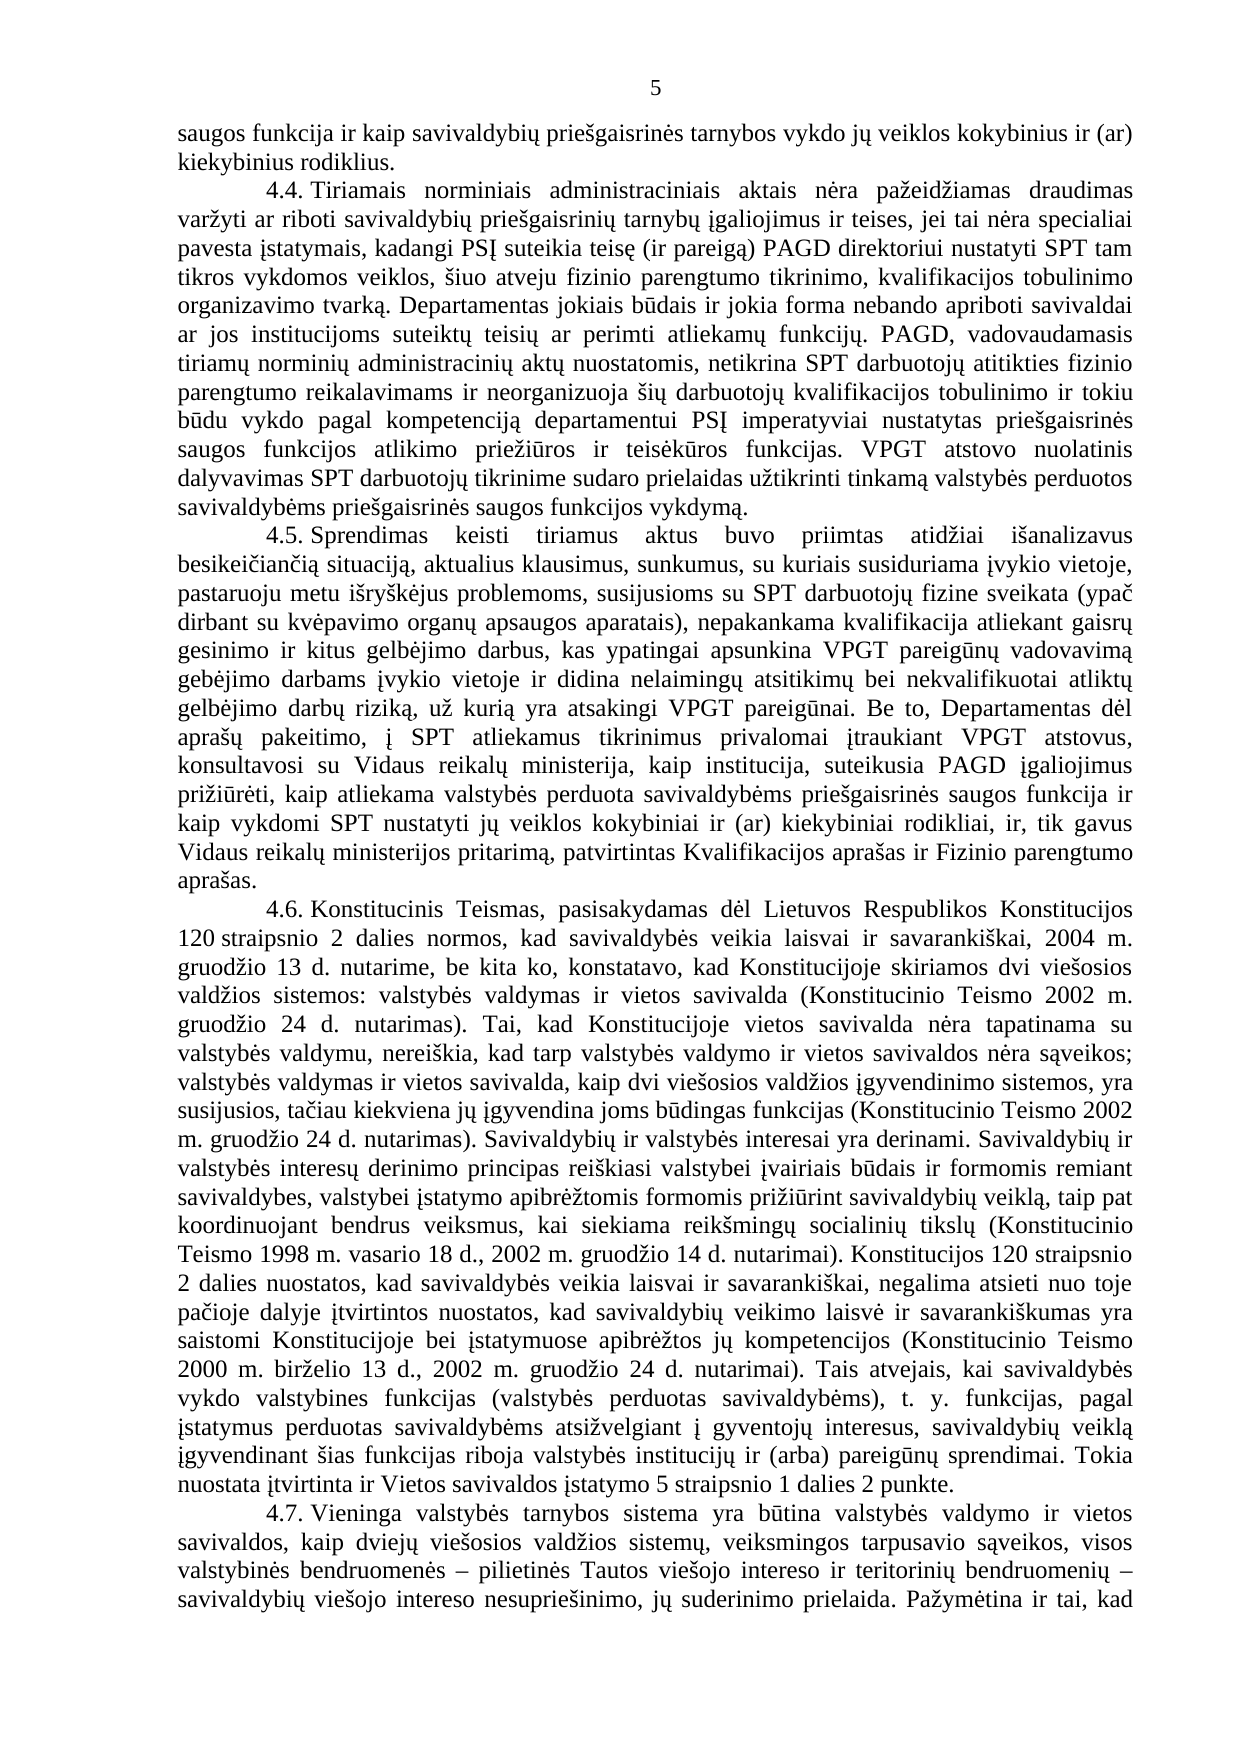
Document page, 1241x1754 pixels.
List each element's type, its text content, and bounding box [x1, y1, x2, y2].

text 4.7. Vieninga valstybės tarnybos sistema yra būtina valstybės valdymo ir vietos savivaldos, kaip dviejų viešosios valdžios sistemų, veiksmingos tarpusavio sąveikos, visos valstybinės bendruomenės – pilietinės Tautos viešojo intereso ir teritorinių bendruomenių – savivaldybių viešojo intereso nesupriešinimo, jų suderinimo prielaida. Pažymėtina ir tai, kad [177, 1498, 1134, 1613]
text saugos funkcija ir kaip savivaldybių priešgaisrinės tarnybos vykdo jų veiklos kokybinius ir (ar) kiekybinius rodiklius. [177, 118, 1134, 176]
text 4.6. Konstitucinis Teismas, pasisakydamas dėl Lietuvos Respublikos Konstitucijos 120 straipsnio 2 dalies normos, kad savivaldybės veikia laisvai ir savarankiškai, 2004 m. gruodžio 13 d. nutarime, be kita ko, konstatavo, kad Konstitucijoje skiriamos dvi viešosios valdžios sistemos: valstybės valdymas ir vietos savivalda (Konstitucinio Teismo 2002 m. gruodžio 24 d. nutarimas). Tai, kad Konstitucijoje vietos savivalda nėra tapatinama su valstybės valdymu, nereiškia, kad tarp valstybės valdymo ir vietos savivaldos nėra sąveikos; valstybės valdymas ir vietos savivalda, kaip dvi viešosios valdžios įgyvendinimo sistemos, yra susijusios, tačiau kiekviena jų įgyvendina joms būdingas funkcijas (Konstitucinio Teismo 2002 m. gruodžio 24 d. nutarimas). Savivaldybių ir valstybės interesai yra derinami. Savivaldybių ir valstybės interesų derinimo principas reiškiasi valstybei įvairiais būdais ir formomis remiant savivaldybes, valstybei įstatymo apibrėžtomis formomis prižiūrint savivaldybių veiklą, taip pat koordinuojant bendrus veiksmus, kai siekiama reikšmingų socialinių tikslų (Konstitucinio Teismo 1998 m. vasario 18 d., 2002 m. gruodžio 14 d. nutarimai). Konstitucijos 120 straipsnio 2 dalies nuostatos, kad savivaldybės veikia laisvai ir savarankiškai, negalima atsieti nuo toje pačioje dalyje įtvirtintos nuostatos, kad savivaldybių veikimo laisvė ir savarankiškumas yra saistomi Konstitucijoje bei įstatymuose apibrėžtos jų kompetencijos (Konstitucinio Teismo 2000 m. birželio 13 d., 2002 m. gruodžio 24 d. nutarimai). Tais atvejais, kai savivaldybės vykdo valstybines funkcijas (valstybės perduotas savivaldybėms), t. y. funkcijas, pagal įstatymus perduotas savivaldybėms atsižvelgiant į gyventojų interesus, savivaldybių veiklą įgyvendinant šias funkcijas riboja valstybės institucijų ir (arba) pareigūnų sprendimai. Tokia nuostata įtvirtinta ir Vietos savivaldos įstatymo 5 straipsnio 1 dalies 2 punkte. [177, 894, 1134, 1498]
text 4.4. Tiriamais norminiais administraciniais aktais nėra pažeidžiamas draudimas varžyti ar riboti savivaldybių priešgaisrinių tarnybų įgaliojimus ir teises, jei tai nėra specialiai pavesta įstatymais, kadangi PSĮ suteikia teisę (ir pareigą) PAGD direktoriui nustatyti SPT tam tikros vykdomos veiklos, šiuo atveju fizinio parengtumo tikrinimo, kvalifikacijos tobulinimo organizavimo tvarką. Departamentas jokiais būdais ir jokia forma nebando apriboti savivaldai ar jos institucijoms suteiktų teisių ar perimti atliekamų funkcijų. PAGD, vadovaudamasis tiriamų norminių administracinių aktų nuostatomis, netikrina SPT darbuotojų atitikties fizinio parengtumo reikalavimams ir neorganizuoja šių darbuotojų kvalifikacijos tobulinimo ir tokiu būdu vykdo pagal kompetenciją departamentui PSĮ imperatyviai nustatytas priešgaisrinės saugos funkcijos atlikimo priežiūros ir teisėkūros funkcijas. VPGT atstovo nuolatinis dalyvavimas SPT darbuotojų tikrinime sudaro prielaidas užtikrinti tinkamą valstybės perduotos savivaldybėms priešgaisrinės saugos funkcijos vykdymą. [177, 176, 1134, 521]
text 4.5. Sprendimas keisti tiriamus aktus buvo priimtas atidžiai išanalizavus besikeičiančią situaciją, aktualius klausimus, sunkumus, su kuriais susiduriama įvykio vietoje, pastaruoju metu išryškėjus problemoms, susijusioms su SPT darbuotojų fizine sveikata (ypač dirbant su kvėpavimo organų apsaugos aparatais), nepakankama kvalifikacija atliekant gaisrų gesinimo ir kitus gelbėjimo darbus, kas ypatingai apsunkina VPGT pareigūnų vadovavimą gebėjimo darbams įvykio vietoje ir didina nelaimingų atsitikimų bei nekvalifikuotai atliktų gelbėjimo darbų riziką, už kurią yra atsakingi VPGT pareigūnai. Be to, Departamentas dėl aprašų pakeitimo, į SPT atliekamus tikrinimus privalomai įtraukiant VPGT atstovus, konsultavosi su Vidaus reikalų ministerija, kaip institucija, suteikusia PAGD įgaliojimus prižiūrėti, kaip atliekama valstybės perduota savivaldybėms priešgaisrinės saugos funkcija ir kaip vykdomi SPT nustatyti jų veiklos kokybiniai ir (ar) kiekybiniai rodikliai, ir, tik gavus Vidaus reikalų ministerijos pritarimą, patvirtintas Kvalifikacijos aprašas ir Fizinio parengtumo aprašas. [177, 521, 1134, 894]
